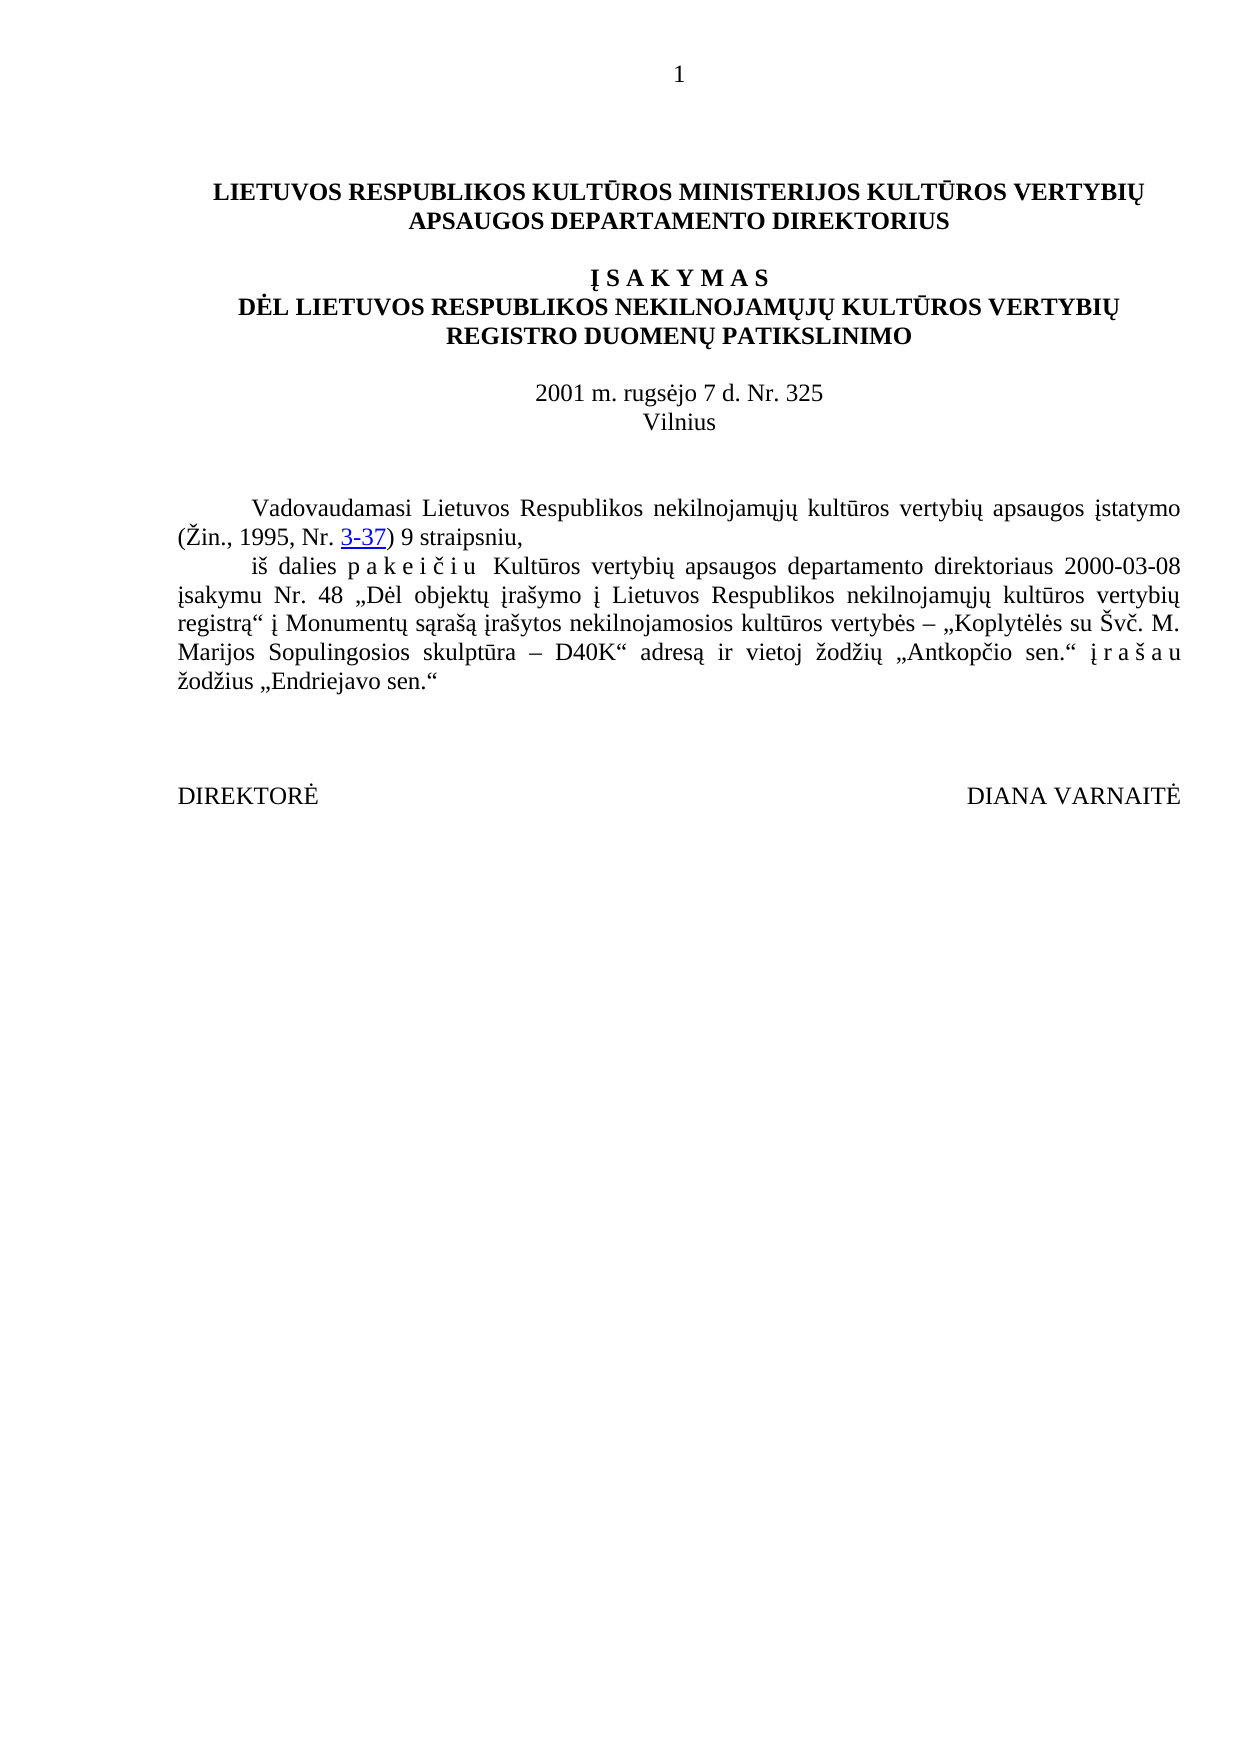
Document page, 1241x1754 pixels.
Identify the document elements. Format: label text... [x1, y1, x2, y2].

text 2001 m. rugsėjo 7 d. Nr. 325 [177, 378, 1181, 407]
text DĖL LIETUVOS RESPUBLIKOS NEKILNOJAMŲJŲ KULTŪROS VERTYBIŲ REGISTRO DUOMENŲ PATIKSLINIMO [177, 292, 1181, 350]
text iš dalies pakeičiu Kultūros vertybių apsaugos departamento direktoriaus 2000-03-08 įsakymu Nr. 48 „Dėl objektų įrašymo į Lietuvos Respublikos nekilnojamųjų kultūros vertybių registrą“ į Monumentų sąrašą įrašytos nekilnojamosios kultūros vertybės – „Koplytėlės su Švč. M. Marijos Sopulingosios skulptūra – D40K“ adresą ir vietoj žodžių „Antkopčio sen.“ įrašau žodžius „Endriejavo sen.“ [177, 551, 1181, 695]
text Į S A K Y M A S [177, 263, 1181, 292]
text LIETUVOS RESPUBLIKOS KULTŪROS MINISTERIJOS KULTŪROS VERTYBIŲ APSAUGOS DEPARTAMENTO DIREKTORIUS [177, 177, 1181, 235]
text Vilnius [177, 407, 1181, 436]
text DIREKTORĖ DIANA VARNAITĖ [177, 781, 1181, 810]
text Vadovaudamasi Lietuvos Respublikos nekilnojamųjų kultūros vertybių apsaugos įstatymo (Žin., 1995, Nr. 3-37) 9 straipsniu, [177, 493, 1181, 551]
